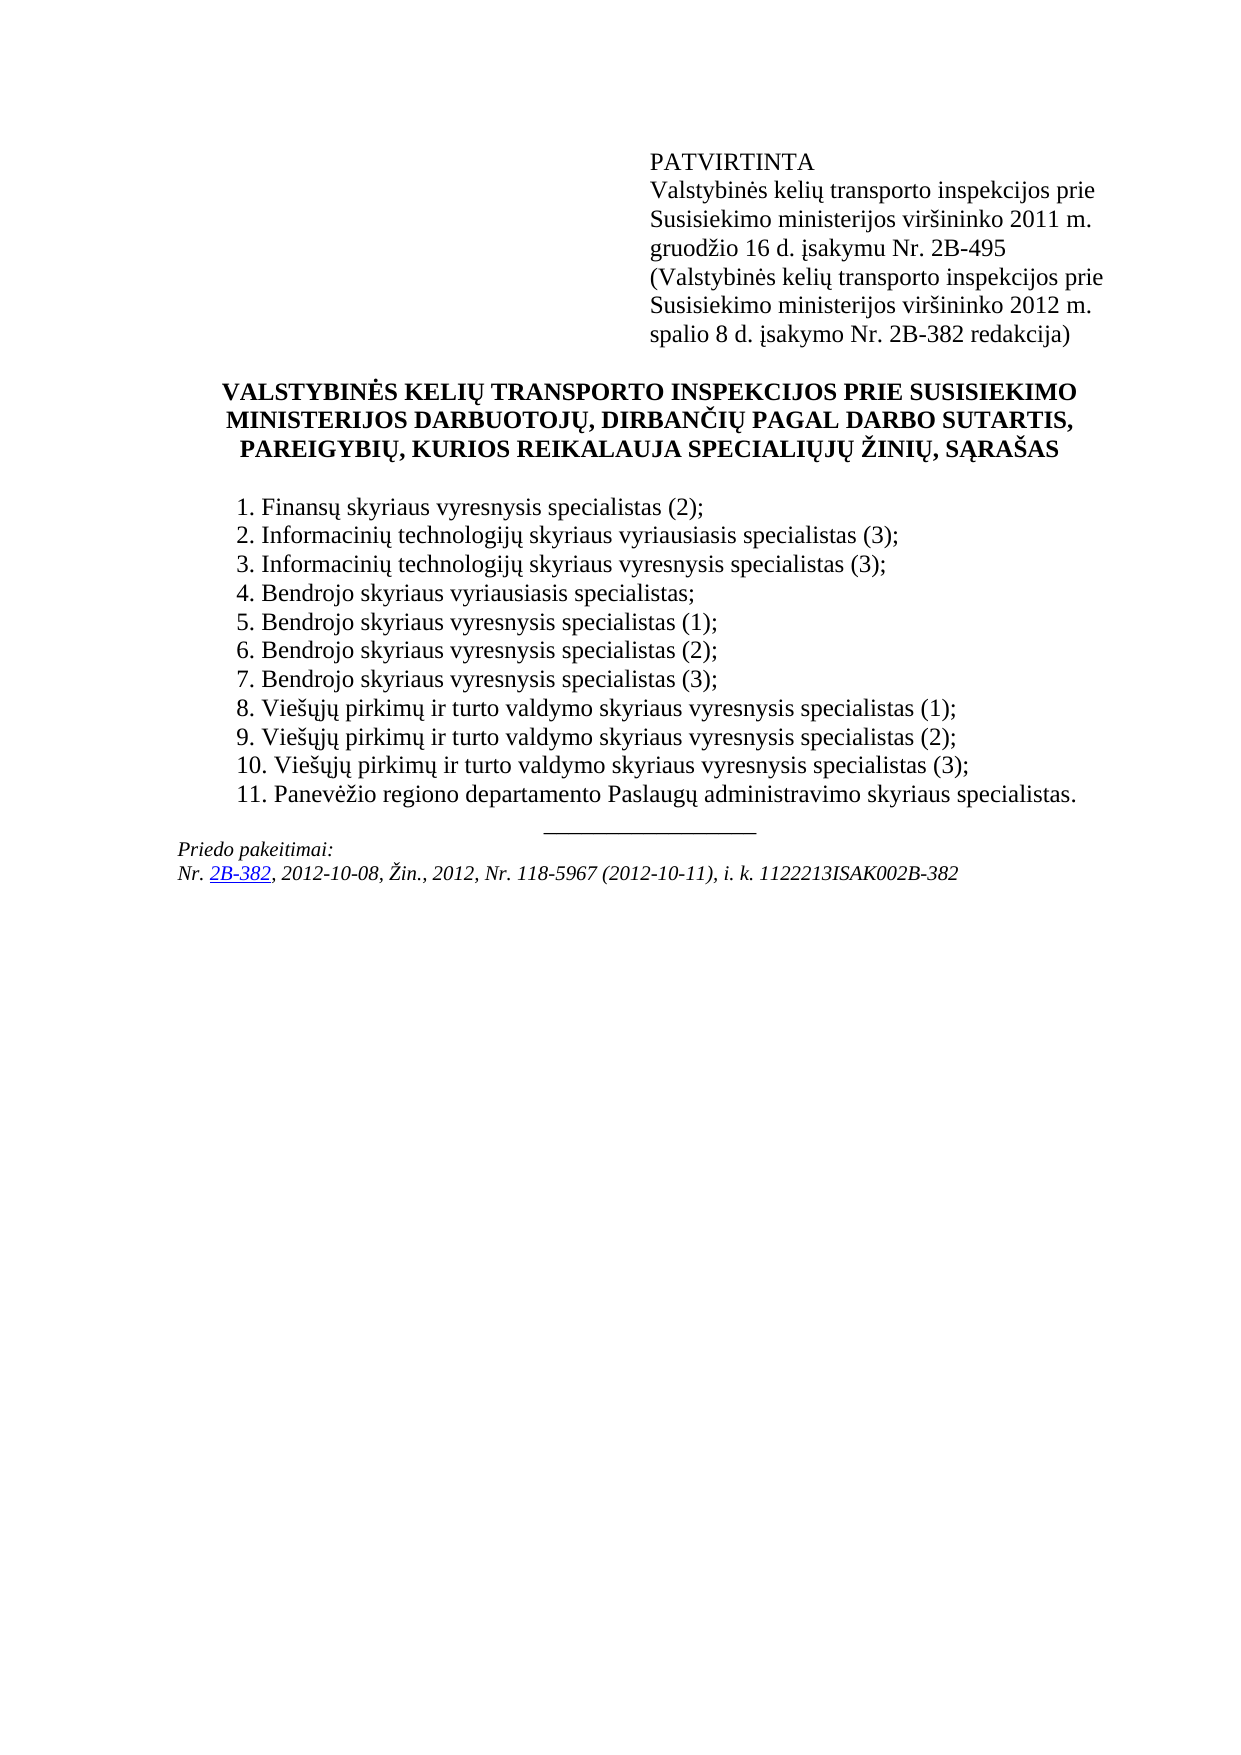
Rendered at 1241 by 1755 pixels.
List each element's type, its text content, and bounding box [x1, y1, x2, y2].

text _________________ [177, 808, 1122, 837]
text Valstybinės kelių transporto inspekcijos prie Susisiekimo ministerijos viršininko 2011 m. gruodžio 16 d. įsakymu Nr. 2B-495 [649, 176, 1122, 262]
text 3. Informacinių technologijų skyriaus vyresnysis specialistas (3); [177, 549, 1122, 578]
text VALSTYBINĖS KELIŲ TRANSPORTO INSPEKCIJOS PRIE SUSISIEKIMO MINISTERIJOS DARBUOTOJŲ, DIRBANČIŲ PAGAL DARBO SUTARTIS, PAREIGYBIŲ, KURIOS REIKALAUJA SPECIALIŲJŲ ŽINIŲ, SĄRAŠAS [177, 377, 1122, 463]
text PATVIRTINTA [649, 147, 1122, 176]
text 6. Bendrojo skyriaus vyresnysis specialistas (2); [177, 636, 1122, 664]
text 1. Finansų skyriaus vyresnysis specialistas (2); [177, 492, 1122, 521]
text 11. Panevėžio regiono departamento Paslaugų administravimo skyriaus specialistas. [177, 779, 1122, 808]
text 10. Viešųjų pirkimų ir turto valdymo skyriaus vyresnysis specialistas (3); [177, 751, 1122, 779]
text 4. Bendrojo skyriaus vyriausiasis specialistas; [177, 578, 1122, 607]
text Priedo pakeitimai: [177, 837, 1122, 861]
text 5. Bendrojo skyriaus vyresnysis specialistas (1); [177, 607, 1122, 636]
text 8. Viešųjų pirkimų ir turto valdymo skyriaus vyresnysis specialistas (1); [177, 693, 1122, 722]
text 7. Bendrojo skyriaus vyresnysis specialistas (3); [177, 664, 1122, 693]
text 9. Viešųjų pirkimų ir turto valdymo skyriaus vyresnysis specialistas (2); [177, 722, 1122, 751]
text Nr. 2B-382, 2012-10-08, Žin., 2012, Nr. 118-5967 (2012-10-11), i. k. 1122213ISAK002B-382 [177, 861, 1122, 885]
text 2. Informacinių technologijų skyriaus vyriausiasis specialistas (3); [177, 521, 1122, 549]
text (Valstybinės kelių transporto inspekcijos prie Susisiekimo ministerijos viršininko 2012 m. spalio 8 d. įsakymo Nr. 2B-382 redakcija) [649, 262, 1122, 348]
